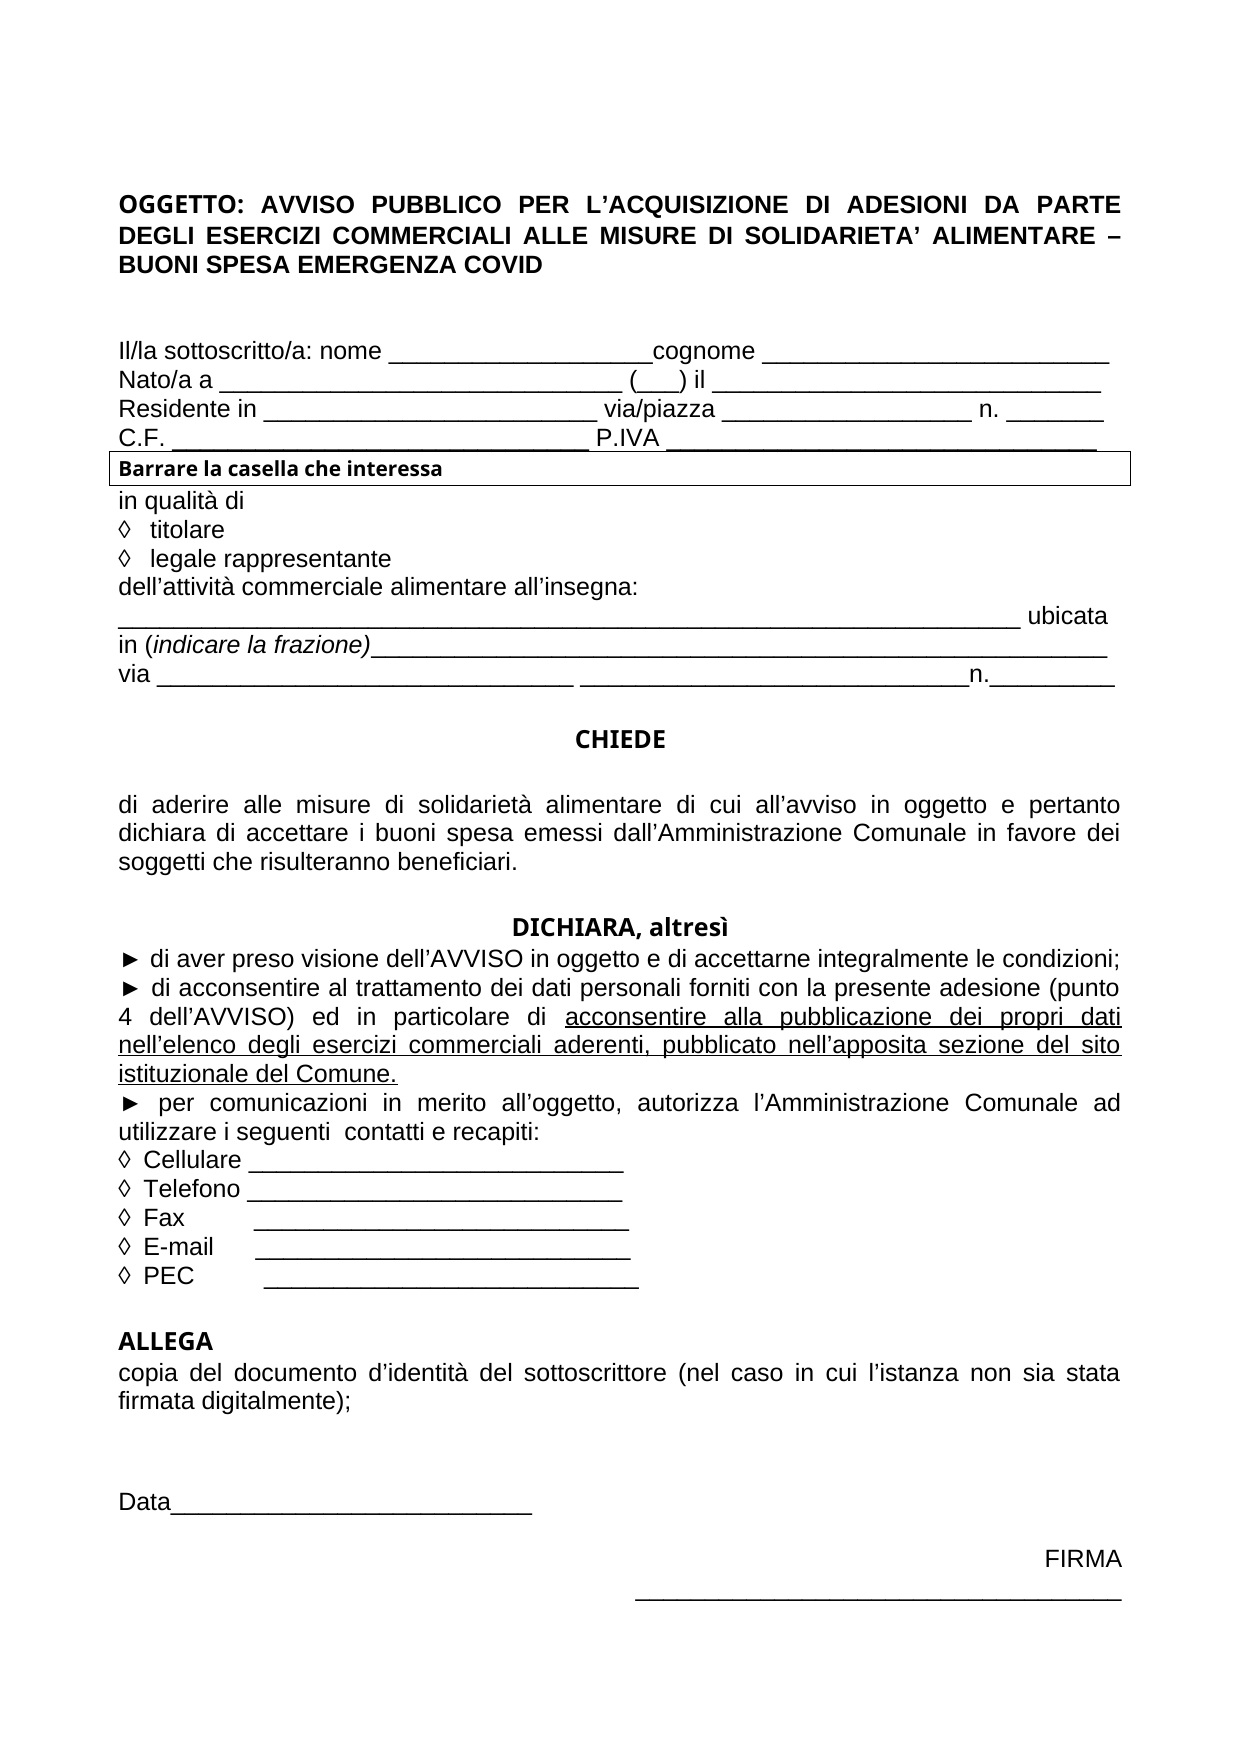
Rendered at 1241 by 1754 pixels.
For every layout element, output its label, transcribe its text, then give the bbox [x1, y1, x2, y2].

text OGGETTO: AVVISO PUBBLICO PER L’ACQUISIZIONE DI ADESIONI DA PARTE DEGLI ESERCIZI COMMERCIALI ALLE MISURE DI SOLIDARIETA’ ALIMENTARE – BUONI SPESA EMERGENZA COVID [118, 187, 1122, 279]
text ► di acconsentire al trattamento dei dati personali forniti con la presente adesione (punto 4 dell’AVVISO) ed in particolare di acconsentire alla pubblicazione dei propri dati nell’elenco degli esercizi commerciali aderenti, pubblicato nell’apposita sezione del sito [118, 973, 1122, 1055]
text CHIEDE [118, 721, 1122, 756]
text Barrare la casella che interessa [110, 452, 1130, 485]
text FIRMA [118, 1544, 1122, 1573]
text dell’attività commerciale alimentare all’insegna: [118, 572, 1122, 601]
text E-mail ___________________________ [118, 1232, 1122, 1261]
text ► di aver preso visione dell’AVVISO in oggetto e di accettarne integralmente le condizioni; [118, 944, 1122, 973]
text Data__________________________ [118, 1487, 1122, 1516]
text Telefono ___________________________ [118, 1174, 1122, 1203]
text Cellulare ___________________________ [118, 1145, 1122, 1174]
text ALLEGA [118, 1323, 1122, 1358]
text istituzionale del Comune. [118, 1056, 1122, 1088]
text via ______________________________ ____________________________n._________ [118, 659, 1122, 687]
text di aderire alle misure di solidarietà alimentare di cui all’avviso in oggetto e pertanto dichiara di accettare i buoni spesa emessi dall’Amministrazione Comunale in favore dei soggetti che risulteranno beneficiari. [118, 789, 1122, 876]
text copia del documento d’identità del sottoscrittore (nel caso in cui l’istanza non sia stata firmata digitalmente); [118, 1358, 1122, 1415]
text ► per comunicazioni in merito all’oggetto, autorizza l’Amministrazione Comunale ad utilizzare i seguenti contatti e recapiti: [118, 1088, 1122, 1145]
text in (indicare la frazione)_____________________________________________________ [118, 630, 1122, 659]
text  titolare [118, 515, 1122, 543]
text C.F. ______________________________ P.IVA _______________________________ [118, 422, 1122, 451]
text ___________________________________ [118, 1573, 1122, 1602]
text Fax ___________________________ [118, 1203, 1122, 1232]
text PEC ___________________________ [118, 1261, 1122, 1289]
text Il/la sottoscritto/a: nome ___________________cognome _________________________ [118, 336, 1122, 365]
text DICHIARA, altresì [118, 910, 1122, 944]
text Residente in ________________________ via/piazza __________________ n. _______ [118, 394, 1122, 422]
text  legale rappresentante [118, 543, 1122, 572]
text Nato/a a _____________________________ (___) il ____________________________ [118, 365, 1122, 394]
text in qualità di [118, 486, 1122, 515]
text _________________________________________________________________ ubicata [118, 601, 1122, 630]
